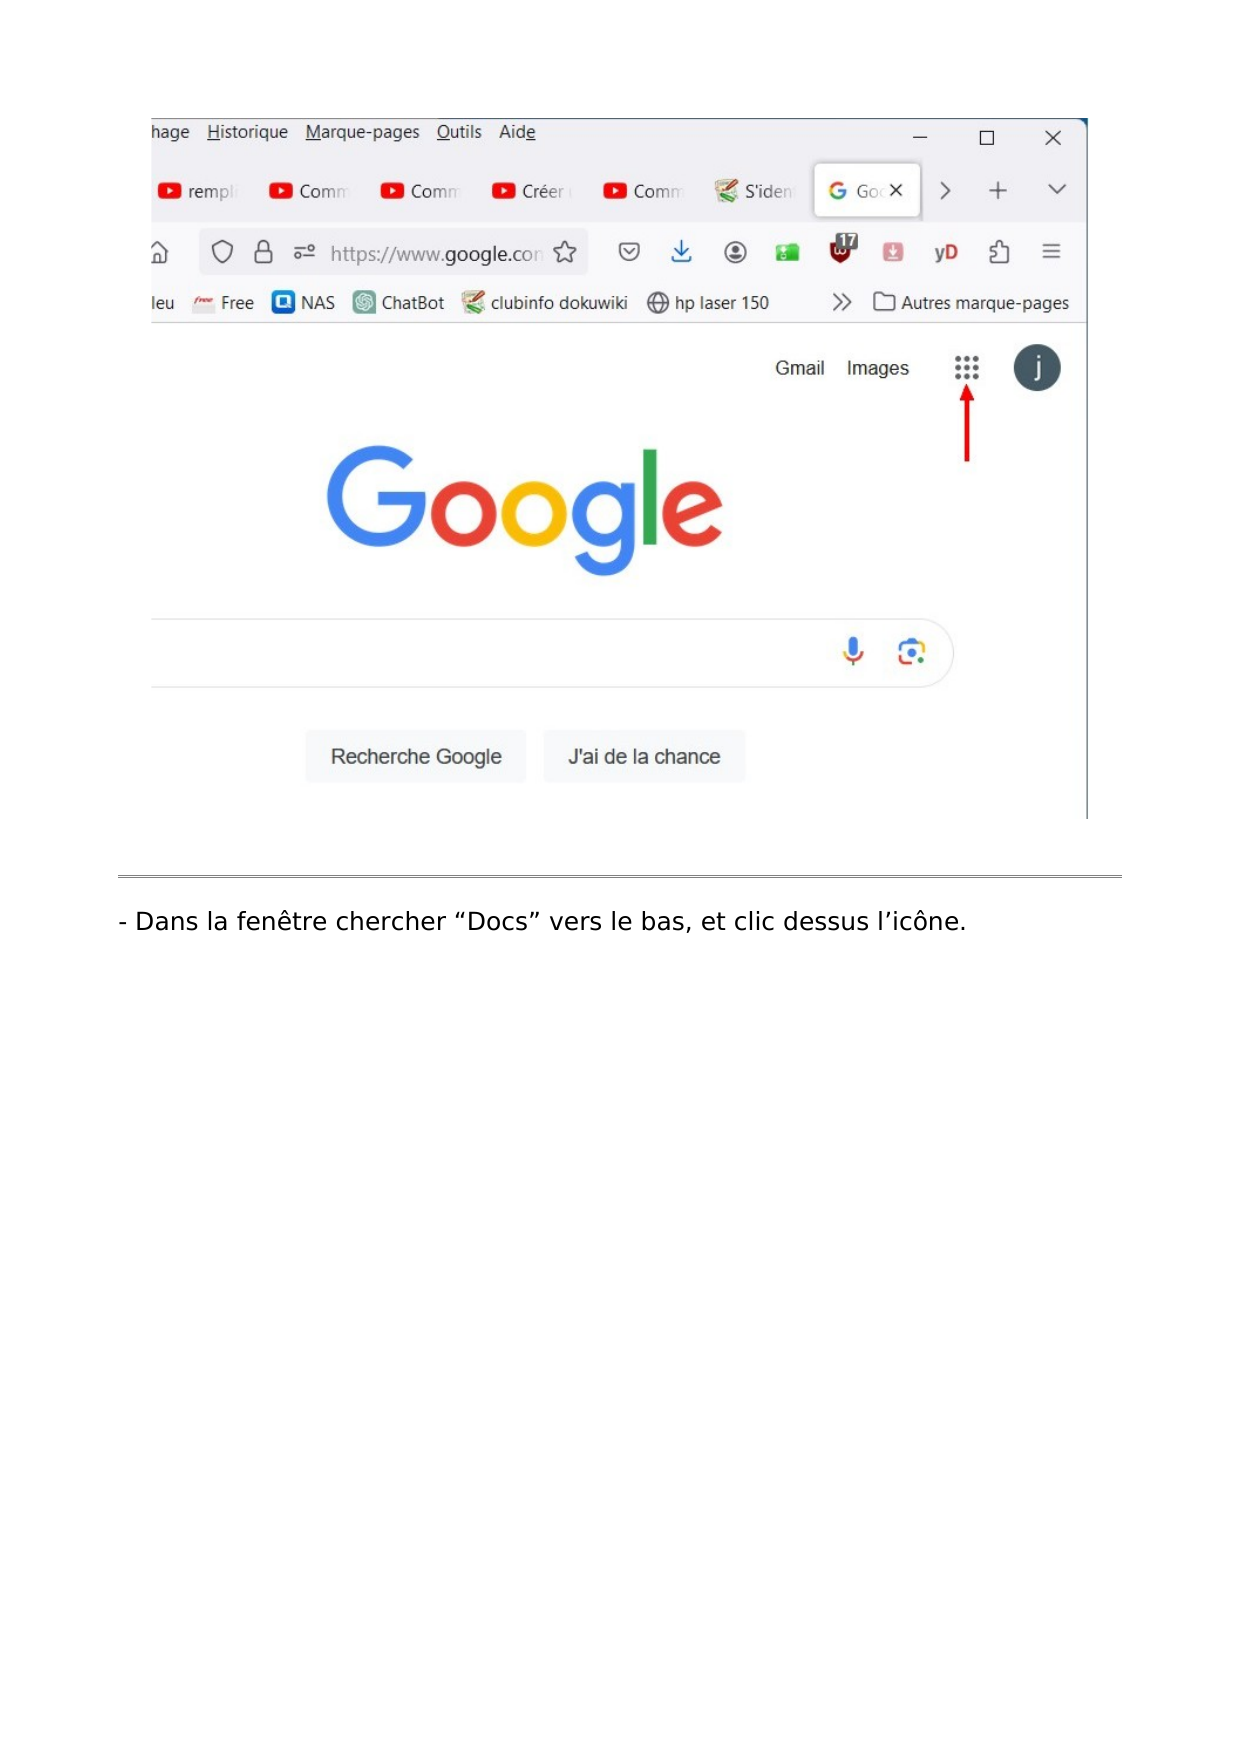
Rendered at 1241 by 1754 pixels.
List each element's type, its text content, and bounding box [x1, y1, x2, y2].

picture [151, 118, 1089, 819]
text - Dans la fenêtre chercher “Docs” vers le bas, et clic dessus l’icône. [118, 907, 1122, 936]
